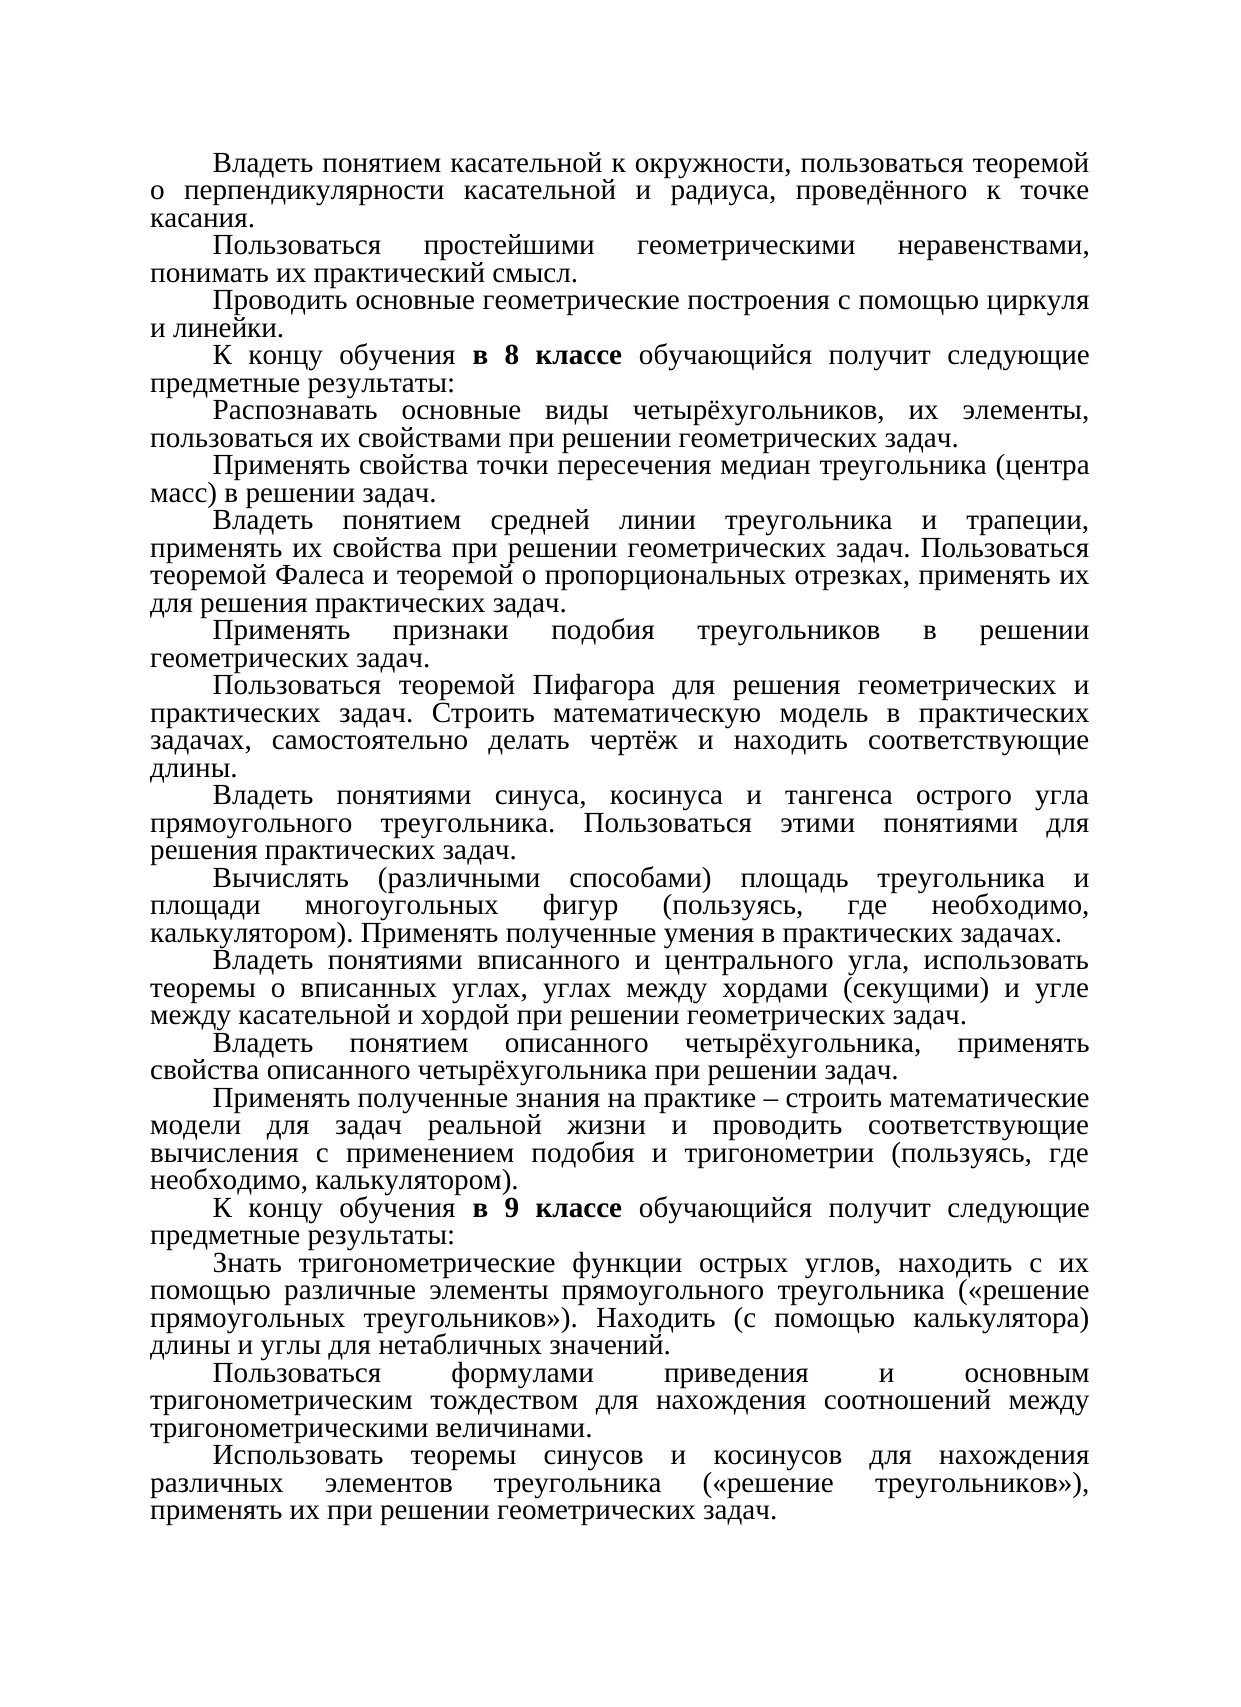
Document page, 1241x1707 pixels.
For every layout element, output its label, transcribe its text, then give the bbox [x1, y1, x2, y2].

text Применять признаки подобия треугольников в решении геометрических задач. [150, 617, 1090, 672]
text К концу обучения в 8 классе обучающийся получит следующие предметные результаты: [150, 342, 1090, 397]
text Владеть понятием средней линии треугольника и трапеции, применять их свойства при решении геометрических задач. Пользоваться теоремой Фалеса и теоремой о пропорциональных отрезках, применять их для решения практических задач. [150, 507, 1090, 617]
text Использовать теоремы синусов и косинусов для нахождения различных элементов треугольника («решение треугольников»), применять их при решении геометрических задач. [150, 1442, 1090, 1525]
text Распознавать основные виды четырёхугольников, их элементы, пользоваться их свойствами при решении геометрических задач. [150, 397, 1090, 452]
text Пользоваться теоремой Пифагора для решения геометрических и практических задач. Строить математическую модель в практических задачах, самостоятельно делать чертёж и находить соответствующие длины. [150, 672, 1090, 782]
text Знать тригонометрические функции острых углов, находить с их помощью различные элементы прямоугольного треугольника («решение прямоугольных треугольников»). Находить (с помощью калькулятора) длины и углы для нетабличных значений. [150, 1250, 1090, 1360]
text Вычислять (различными способами) площадь треугольника и площади многоугольных фигур (пользуясь, где необходимо, калькулятором). Применять полученные умения в практических задачах. [150, 865, 1090, 947]
text Владеть понятием касательной к окружности, пользоваться теоремой о перпендикулярности касательной и радиуса, проведённого к точке касания. [150, 150, 1090, 232]
text Владеть понятием описанного четырёхугольника, применять свойства описанного четырёхугольника при решении задач. [150, 1030, 1090, 1085]
text Применять свойства точки пересечения медиан треугольника (центра масс) в решении задач. [150, 452, 1090, 507]
text Проводить основные геометрические построения с помощью циркуля и линейки. [150, 287, 1090, 342]
text Владеть понятиями синуса, косинуса и тангенса острого угла прямоугольного треугольника. Пользоваться этими понятиями для решения практических задач. [150, 782, 1090, 865]
text Владеть понятиями вписанного и центрального угла, использовать теоремы о вписанных углах, углах между хордами (секущими) и угле между касательной и хордой при решении геометрических задач. [150, 947, 1090, 1030]
text Применять полученные знания на практике – строить математические модели для задач реальной жизни и проводить соответствующие вычисления с применением подобия и тригонометрии (пользуясь, где необходимо, калькулятором). [150, 1085, 1090, 1195]
text Пользоваться простейшими геометрическими неравенствами, понимать их практический смысл. [150, 232, 1090, 287]
text Пользоваться формулами приведения и основным тригонометрическим тождеством для нахождения соотношений между тригонометрическими величинами. [150, 1360, 1090, 1442]
text К концу обучения в 9 классе обучающийся получит следующие предметные результаты: [150, 1195, 1090, 1250]
